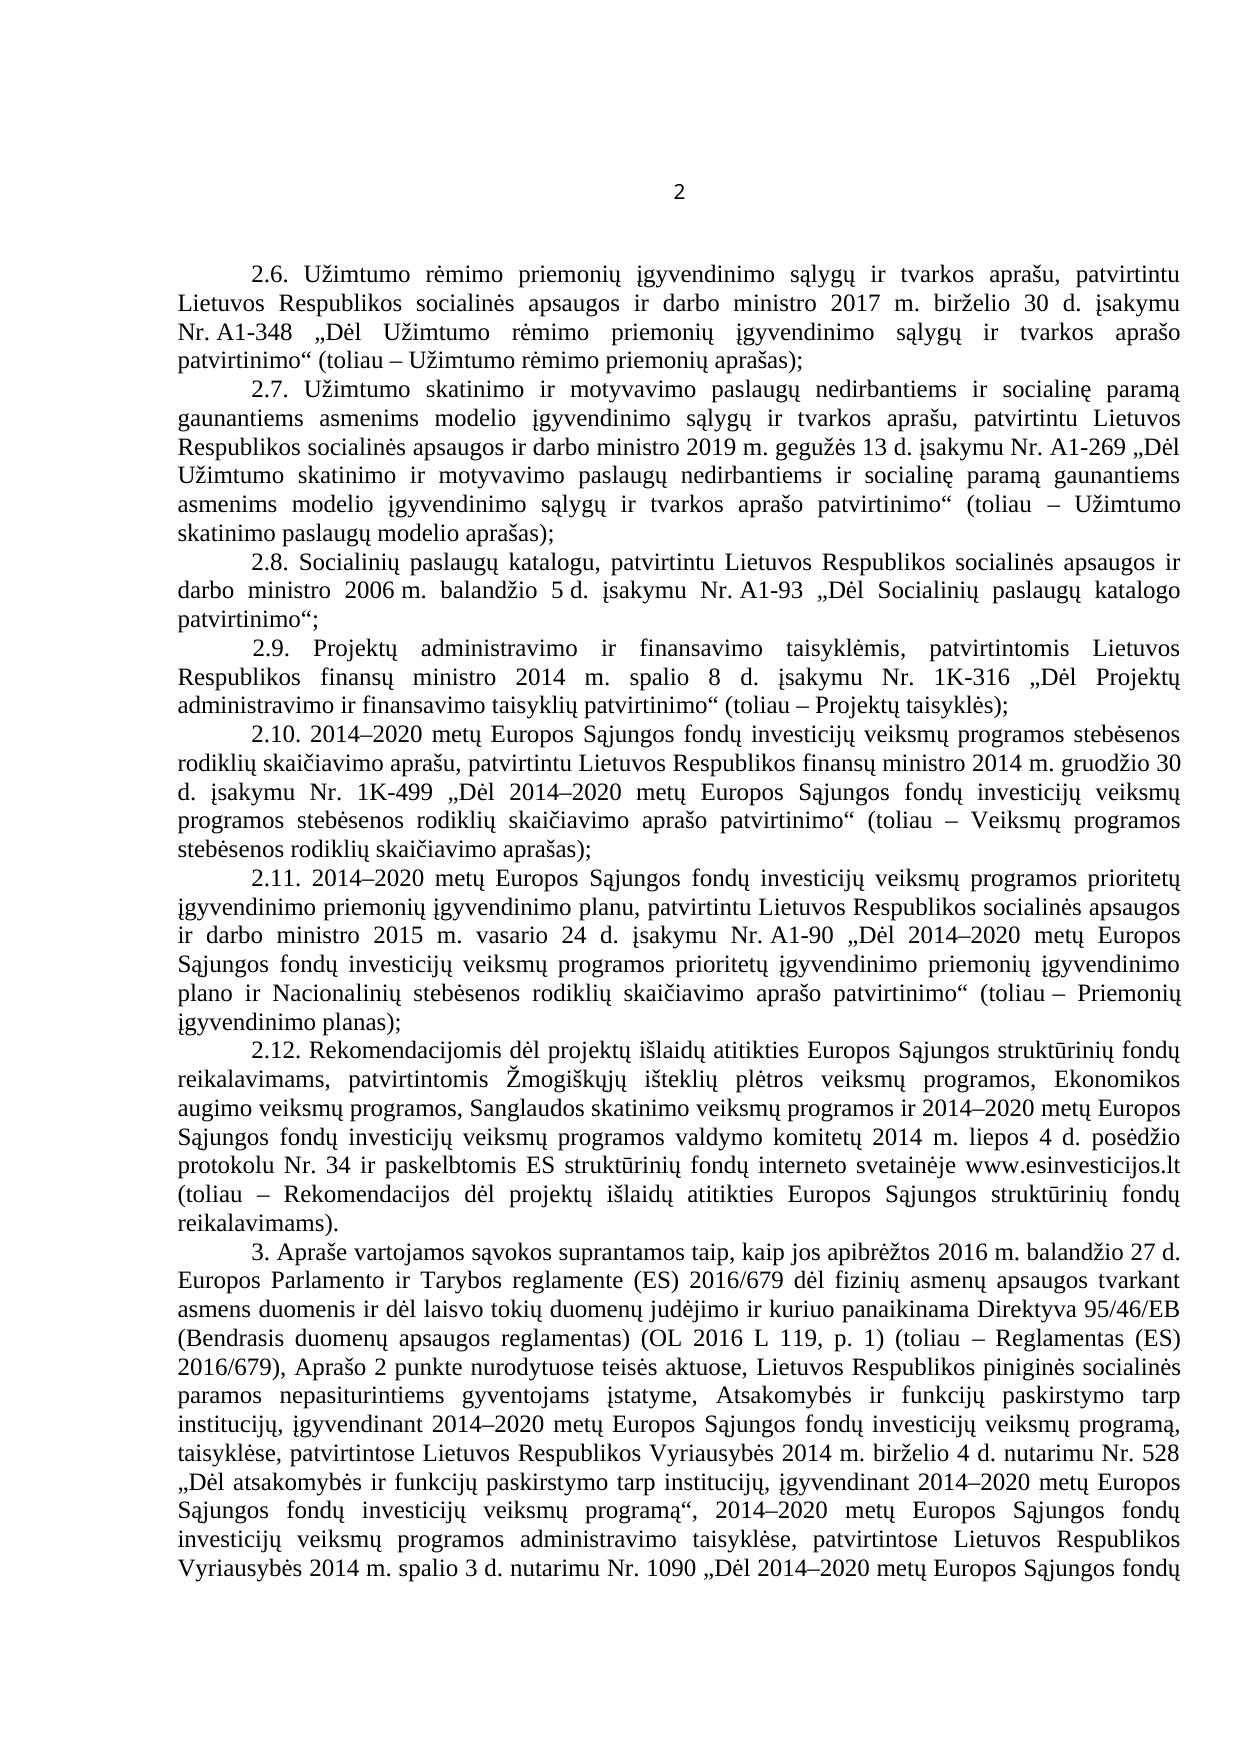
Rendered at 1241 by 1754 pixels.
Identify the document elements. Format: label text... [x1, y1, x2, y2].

text 2.11. 2014–2020 metų Europos Sąjungos fondų investicijų veiksmų programos prioritetų įgyvendinimo priemonių įgyvendinimo planu, patvirtintu Lietuvos Respublikos socialinės apsaugos ir darbo ministro 2015 m. vasario 24 d. įsakymu Nr. A1-90 „Dėl 2014–2020 metų Europos Sąjungos fondų investicijų veiksmų programos prioritetų įgyvendinimo priemonių įgyvendinimo plano ir Nacionalinių stebėsenos rodiklių skaičiavimo aprašo patvirtinimo“ (toliau – Priemonių įgyvendinimo planas); [177, 863, 1181, 1035]
text 2.8. Socialinių paslaugų katalogu, patvirtintu Lietuvos Respublikos socialinės apsaugos ir darbo ministro 2006 m. balandžio 5 d. įsakymu Nr. A1-93 „Dėl Socialinių paslaugų katalogo patvirtinimo“; [177, 547, 1181, 633]
text 2.6. Užimtumo rėmimo priemonių įgyvendinimo sąlygų ir tvarkos aprašu, patvirtintu Lietuvos Respublikos socialinės apsaugos ir darbo ministro 2017 m. birželio 30 d. įsakymu Nr. A1‑348 „Dėl Užimtumo rėmimo priemonių įgyvendinimo sąlygų ir tvarkos aprašo patvirtinimo“ (toliau – Užimtumo rėmimo priemonių aprašas); [177, 259, 1181, 374]
text 2.12. Rekomendacijomis dėl projektų išlaidų atitikties Europos Sąjungos struktūrinių fondų reikalavimams, patvirtintomis Žmogiškųjų išteklių plėtros veiksmų programos, Ekonomikos augimo veiksmų programos, Sanglaudos skatinimo veiksmų programos ir 2014–2020 metų Europos Sąjungos fondų investicijų veiksmų programos valdymo komitetų 2014 m. liepos 4 d. posėdžio protokolu Nr. 34 ir paskelbtomis ES struktūrinių fondų interneto svetainėje www.esinvesticijos.lt (toliau – Rekomendacijos dėl projektų išlaidų atitikties Europos Sąjungos struktūrinių fondų reikalavimams). [177, 1035, 1181, 1237]
text 2.10. 2014–2020 metų Europos Sąjungos fondų investicijų veiksmų programos stebėsenos rodiklių skaičiavimo aprašu, patvirtintu Lietuvos Respublikos finansų ministro 2014 m. gruodžio 30 d. įsakymu Nr. 1K-499 „Dėl 2014–2020 metų Europos Sąjungos fondų investicijų veiksmų programos stebėsenos rodiklių skaičiavimo aprašo patvirtinimo“ (toliau – Veiksmų programos stebėsenos rodiklių skaičiavimo aprašas); [177, 719, 1181, 863]
text 3. Apraše vartojamos sąvokos suprantamos taip, kaip jos apibrėžtos 2016 m. balandžio 27 d. Europos Parlamento ir Tarybos reglamente (ES) 2016/679 dėl fizinių asmenų apsaugos tvarkant asmens duomenis ir dėl laisvo tokių duomenų judėjimo ir kuriuo panaikinama Direktyva 95/46/EB (Bendrasis duomenų apsaugos reglamentas) (OL 2016 L 119, p. 1) (toliau – Reglamentas (ES) 2016/679), Aprašo 2 punkte nurodytuose teisės aktuose, Lietuvos Respublikos piniginės socialinės paramos nepasiturintiems gyventojams įstatyme, Atsakomybės ir funkcijų paskirstymo tarp institucijų, įgyvendinant 2014–2020 metų Europos Sąjungos fondų investicijų veiksmų programą, taisyklėse, patvirtintose Lietuvos Respublikos Vyriausybės 2014 m. birželio 4 d. nutarimu Nr. 528 „Dėl atsakomybės ir funkcijų paskirstymo tarp institucijų, įgyvendinant 2014–2020 metų Europos Sąjungos fondų investicijų veiksmų programą“, 2014–2020 metų Europos Sąjungos fondų investicijų veiksmų programos administravimo taisyklėse, patvirtintose Lietuvos Respublikos Vyriausybės 2014 m. spalio 3 d. nutarimu Nr. 1090 „Dėl 2014–2020 metų Europos Sąjungos fondų [177, 1237, 1181, 1582]
text 2.7. Užimtumo skatinimo ir motyvavimo paslaugų nedirbantiems ir socialinę paramą gaunantiems asmenims modelio įgyvendinimo sąlygų ir tvarkos aprašu, patvirtintu Lietuvos Respublikos socialinės apsaugos ir darbo ministro 2019 m. gegužės 13 d. įsakymu Nr. A1-269 „Dėl Užimtumo skatinimo ir motyvavimo paslaugų nedirbantiems ir socialinę paramą gaunantiems asmenims modelio įgyvendinimo sąlygų ir tvarkos aprašo patvirtinimo“ (toliau – Užimtumo skatinimo paslaugų modelio aprašas); [177, 374, 1181, 547]
text 2.9. Projektų administravimo ir finansavimo taisyklėmis, patvirtintomis Lietuvos Respublikos finansų ministro 2014 m. spalio 8 d. įsakymu Nr. 1K-316 „Dėl Projektų administravimo ir finansavimo taisyklių patvirtinimo“ (toliau – Projektų taisyklės); [177, 633, 1181, 719]
